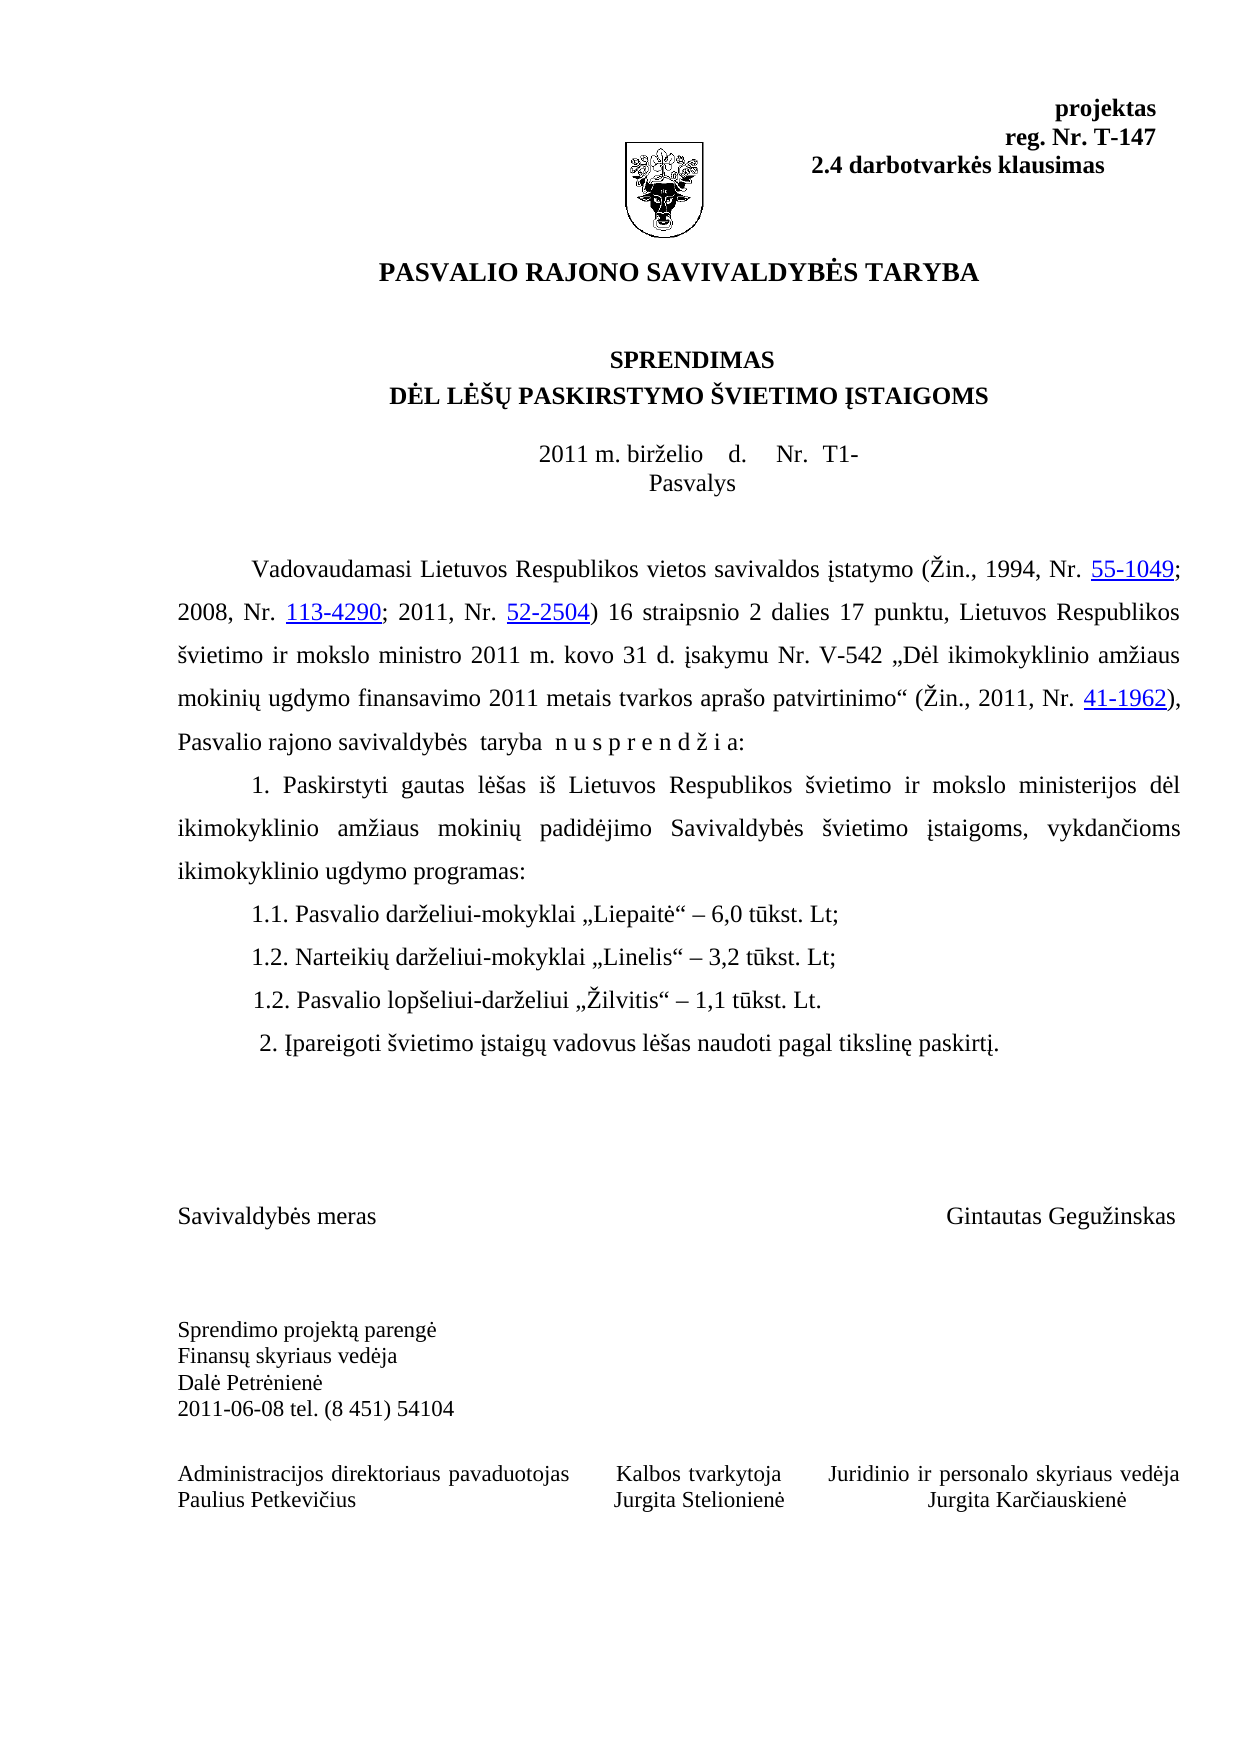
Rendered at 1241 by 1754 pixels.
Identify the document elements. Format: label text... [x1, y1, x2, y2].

text Pasvalio rajono savivaldybės taryba [177, 256, 1181, 287]
table_cell Pasvalys [177, 468, 1207, 497]
text Sprendimo projektą parengė [177, 1316, 1181, 1342]
table_cell Dėl lėšų paskirstymo švietimo įstaigoms [177, 381, 1207, 410]
text reg. Nr. T-147 [811, 122, 1156, 150]
text projektas [811, 93, 1156, 122]
text 2. Įpareigoti švietimo įstaigų vadovus lėšas naudoti pagal tikslinę paskirtį. [178, 1028, 1181, 1057]
table_header 2011 m. birželio d. [177, 439, 764, 468]
text Finansų skyriaus vedėja [177, 1342, 1181, 1369]
table_header T1- [811, 439, 1207, 468]
table_header sprendimas [177, 345, 1207, 381]
text Savivaldybės meras Gintautas Gegužinskas [177, 1201, 1181, 1230]
text Dalė Petrėnienė [177, 1369, 1181, 1395]
text Administracijos direktoriaus pavaduotojas Kalbos tvarkytoja Juridinio ir personalo skyriaus vedėja Paulius Petkevičius Jurgita Stelionienė Jurgita Karčiauskienė [177, 1460, 1181, 1539]
text 1.2. Narteikių darželiui-mokyklai „Linelis“ – 3,2 tūkst. Lt; [177, 942, 1181, 971]
text Vadovaudamasi Lietuvos Respublikos vietos savivaldos įstatymo (Žin., 1994, Nr. 55-1049; 2008, Nr. 113-4290; 2011, Nr. 52-2504) 16 straipsnio 2 dalies 17 punktu, Lietuvos Respublikos švietimo ir mokslo ministro 2011 m. kovo 31 d. įsakymu Nr. V-542 „Dėl ikimokyklinio amžiaus mokinių ugdymo finansavimo 2011 metais tvarkos aprašo patvirtinimo“ (Žin., 2011, Nr. 41-1962), Pasvalio rajono savivaldybės taryba n u s p r e n d ž i a: [177, 554, 1181, 755]
table_header Nr. [764, 439, 811, 468]
text 2.4 darbotvarkės klausimas [811, 150, 1156, 179]
text 1.1. Pasvalio darželiui-mokyklai „Liepaitė“ – 6,0 tūkst. Lt; [177, 899, 1181, 928]
text 1. Paskirstyti gautas lėšas iš Lietuvos Respublikos švietimo ir mokslo ministerijos dėl ikimokyklinio amžiaus mokinių padidėjimo Savivaldybės švietimo įstaigoms, vykdančioms ikimokyklinio ugdymo programas: [177, 770, 1181, 885]
text 2011-06-08 tel. (8 451) 54104 [177, 1395, 1181, 1421]
text 1.2. Pasvalio lopšeliui-darželiui „Žilvitis“ – 1,1 tūkst. Lt. [178, 985, 1181, 1014]
